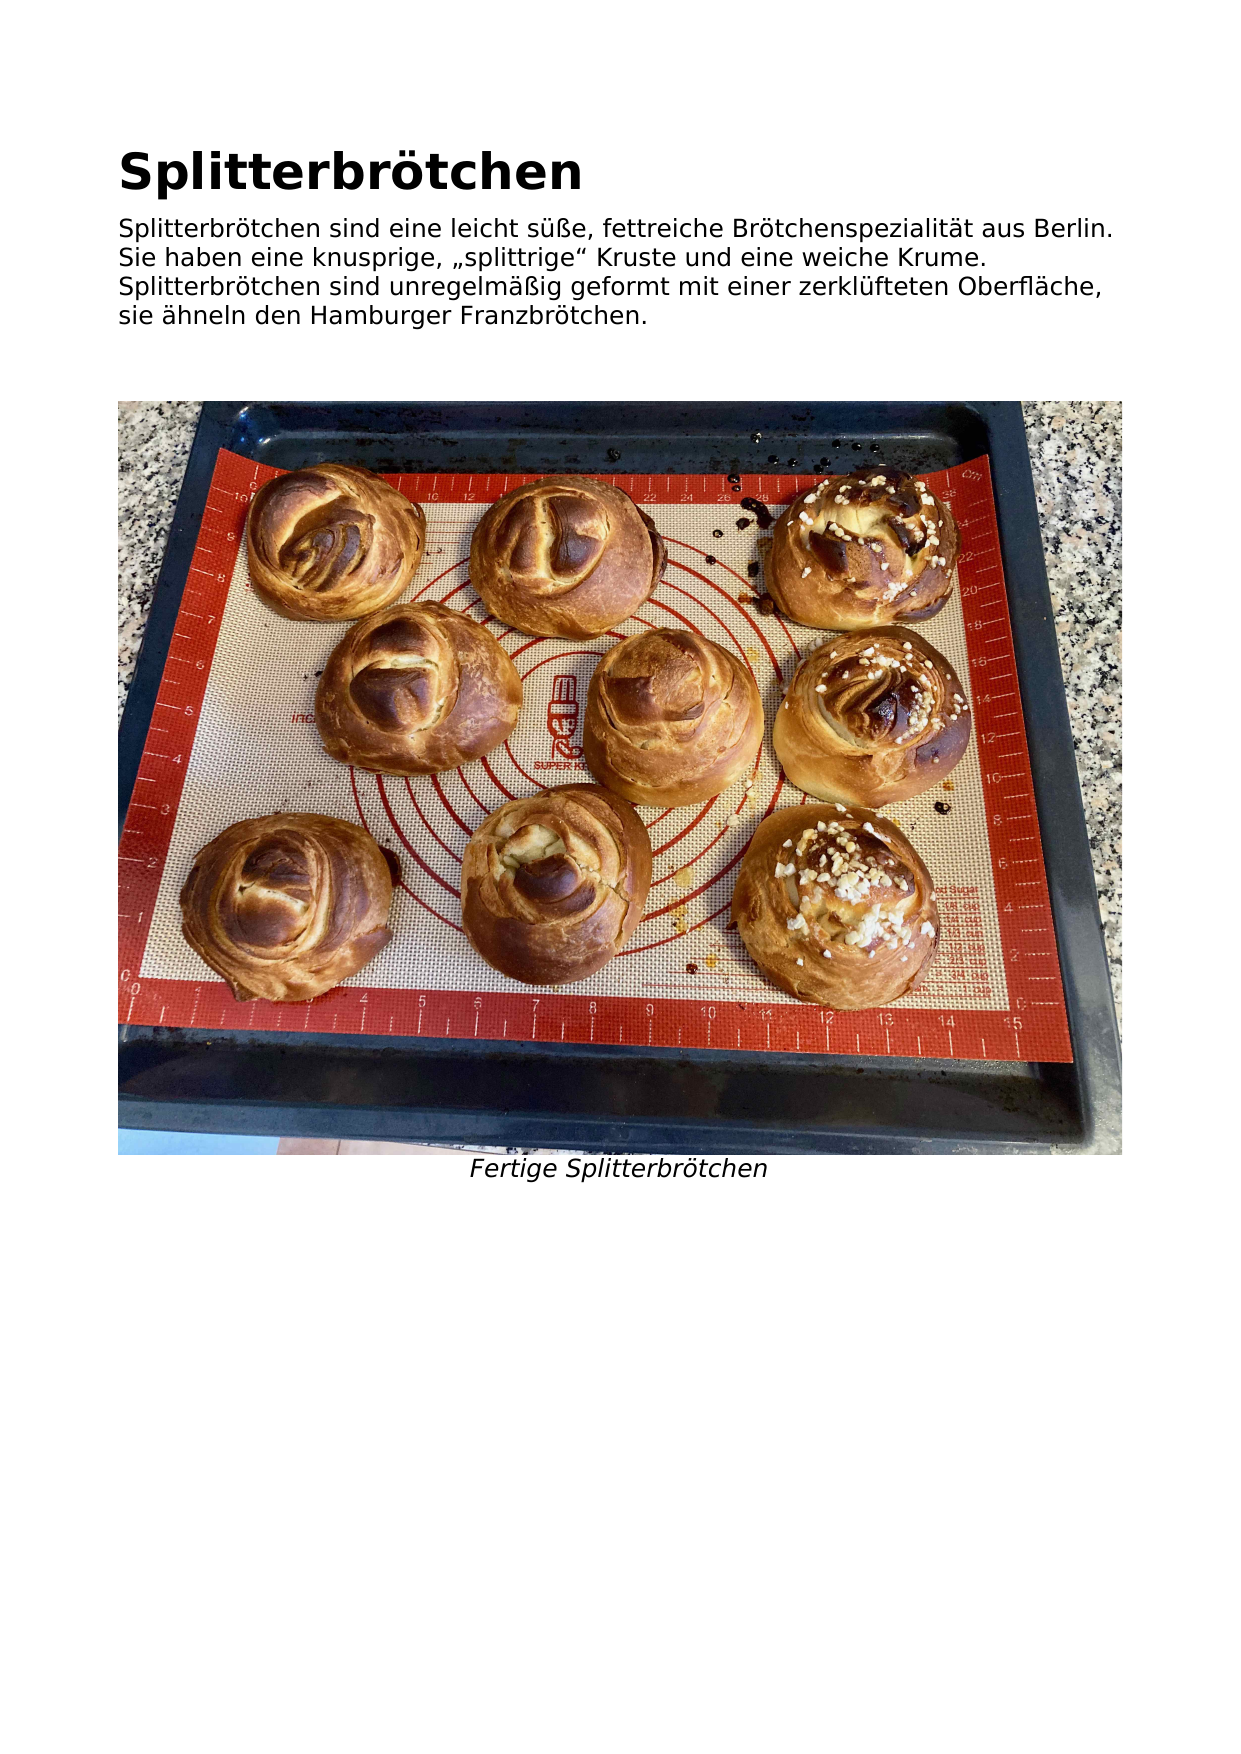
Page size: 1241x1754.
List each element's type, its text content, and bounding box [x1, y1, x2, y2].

text [118, 1183, 1122, 1189]
picture [118, 401, 1123, 1155]
subtitle Splitterbrötchen [118, 143, 1122, 201]
text Fertige Splitterbrötchen [118, 1155, 1122, 1183]
text Splitterbrötchen sind eine leicht süße, fettreiche Brötchenspezialität aus Berlin. Sie haben eine knusprige, „splittrige“ Kruste und eine weiche Krume. Splitterbrötchen sind unregelmäßig geformt mit einer zerklüfteten Oberfläche, sie ähneln den Hamburger Franzbrötchen. [118, 214, 1122, 401]
